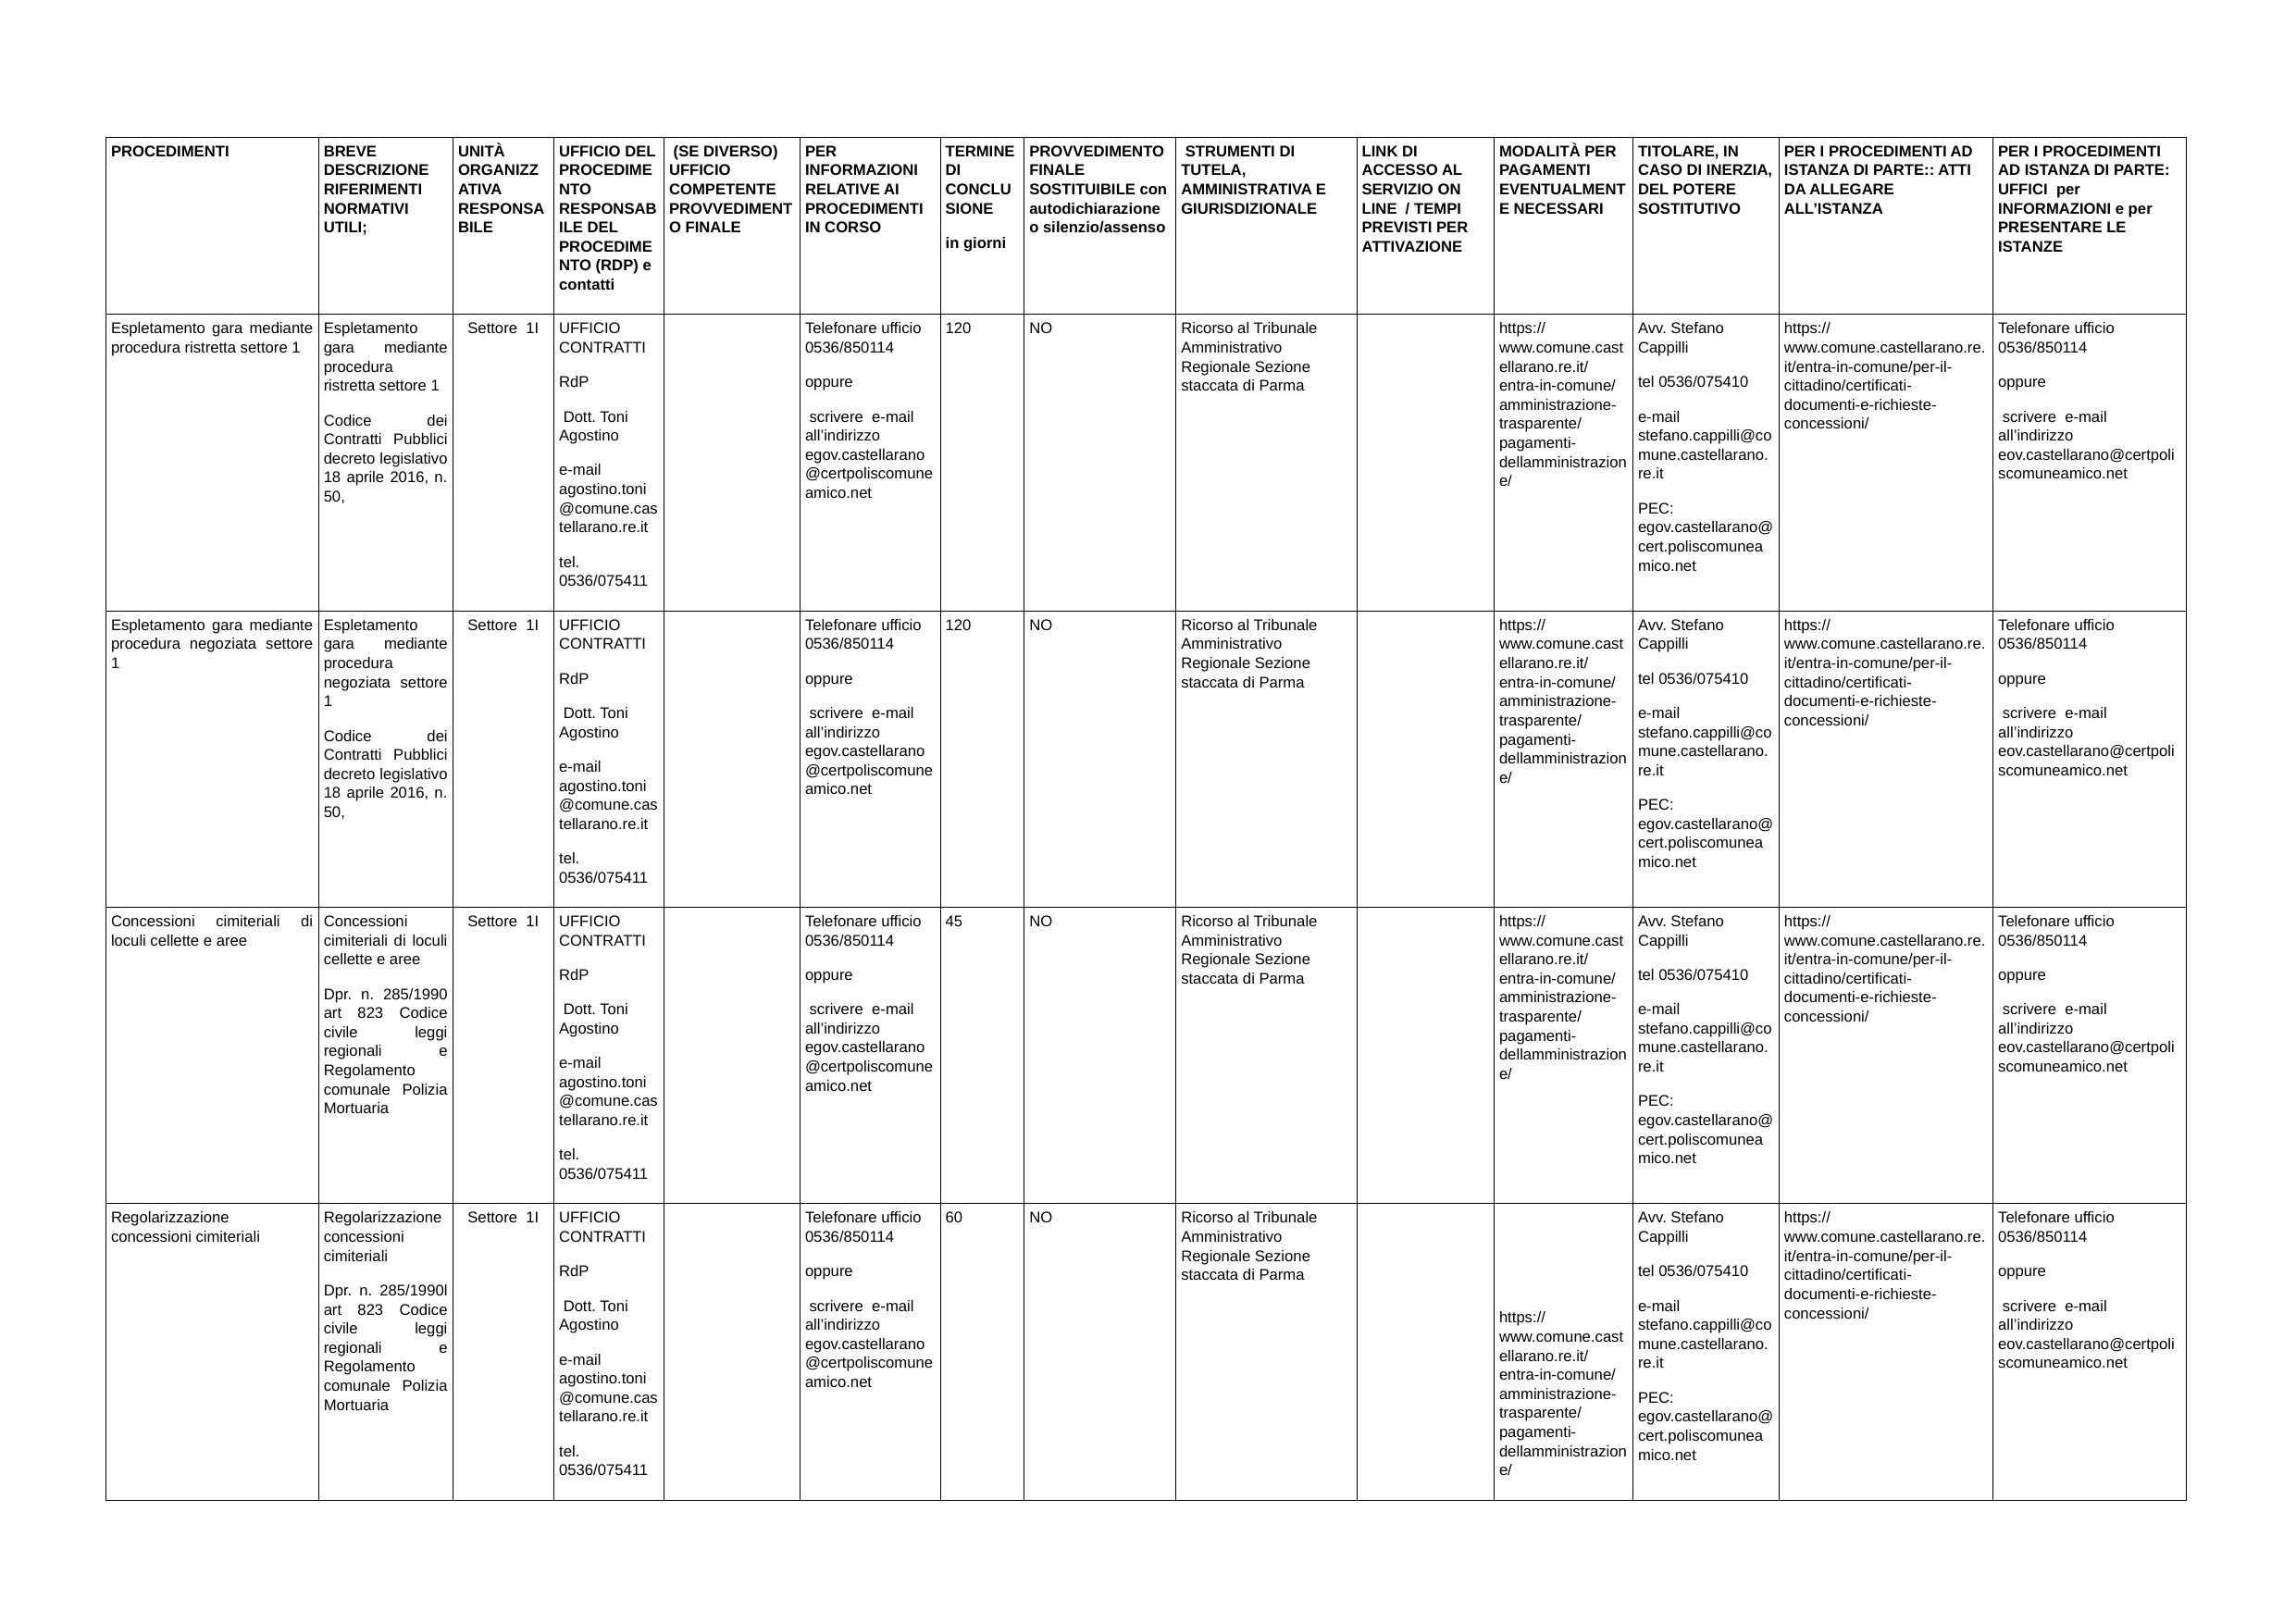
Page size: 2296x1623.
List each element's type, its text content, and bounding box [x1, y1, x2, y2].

table_header PER I PROCEDIMENTI AD ISTANZA DI PARTE:: ATTI DA ALLEGARE ALL’ISTANZA [1780, 138, 1992, 314]
table_cell [664, 908, 800, 1203]
table_cell Settore 1I [453, 908, 553, 1203]
table_header PER I PROCEDIMENTI AD ISTANZA DI PARTE: UFFICI per INFORMAZIONI e per PRESENTARE LE ISTANZE [1993, 138, 2186, 314]
table_cell NO [1024, 315, 1175, 611]
table_cell Espletamento gara mediante procedura ristretta settore 1 Codice dei Contratti Pubblici decreto legislativo 18 aprile 2016, n. 50, [319, 315, 453, 611]
table_header PROVVEDIMENTO FINALE SOSTITUIBILE con autodichiarazione o silenzio/assenso [1024, 138, 1175, 314]
table_cell Ricorso al Tribunale Amministrativo Regionale Sezione staccata di Parma [1176, 612, 1357, 907]
table_cell Regolarizzazione concessioni cimiteriali [106, 1204, 318, 1500]
table_cell Telefonare ufficio 0536/850114 oppure scrivere e-mail all’indirizzo eov.castellarano@certpoliscomuneamico.net [1993, 612, 2186, 907]
table_header LINK DI ACCESSO AL SERVIZIO ON LINE / TEMPI PREVISTI PER ATTIVAZIONE [1358, 138, 1494, 314]
table_cell [664, 1204, 800, 1500]
table_cell [664, 315, 800, 611]
table_cell https://www.comune.castellarano.re.it/entra-in-comune/amministrazione-trasparente/pagamenti-dellamministrazione/ [1495, 908, 1632, 1203]
table_cell Settore 1I [453, 612, 553, 907]
table_cell Telefonare ufficio 0536/850114 oppure scrivere e-mail all’indirizzo eov.castellarano@certpoliscomuneamico.net [1993, 1204, 2186, 1500]
table_cell Ricorso al Tribunale Amministrativo Regionale Sezione staccata di Parma [1176, 1204, 1357, 1500]
table_cell Telefonare ufficio 0536/850114 oppure scrivere e-mail all’indirizzo egov.castellarano@certpoliscomuneamico.net [800, 315, 940, 611]
table_header TITOLARE, IN CASO DI INERZIA, DEL POTERE SOSTITUTIVO [1633, 138, 1779, 314]
table_header (SE DIVERSO) UFFICIO COMPETENTE PROVVEDIMENTO FINALE [664, 138, 800, 314]
table_cell Regolarizzazione concessioni cimiteriali Dpr. n. 285/1990l art 823 Codice civile leggi regionali e Regolamento comunale Polizia Mortuaria [319, 1204, 453, 1500]
table_header PER INFORMAZIONI RELATIVE AI PROCEDIMENTI IN CORSO [800, 138, 940, 314]
table_cell 120 [941, 612, 1024, 907]
table_header BREVE DESCRIZIONE RIFERIMENTI NORMATIVI UTILI; [319, 138, 453, 314]
table_cell https://www.comune.castellarano.re.it/entra-in-comune/per-il-cittadino/certificati-documenti-e-richieste-concessioni/ [1780, 315, 1992, 611]
table_cell Concessioni cimiteriali di loculi cellette e aree Dpr. n. 285/1990 art 823 Codice civile leggi regionali e Regolamento comunale Polizia Mortuaria [319, 908, 453, 1203]
table_cell Espletamento gara mediante procedura ristretta settore 1 [106, 315, 318, 611]
table_cell Ricorso al Tribunale Amministrativo Regionale Sezione staccata di Parma [1176, 315, 1357, 611]
table_cell 120 [941, 315, 1024, 611]
table_cell https://www.comune.castellarano.re.it/entra-in-comune/per-il-cittadino/certificati-documenti-e-richieste-concessioni/ [1780, 612, 1992, 907]
table_cell Ricorso al Tribunale Amministrativo Regionale Sezione staccata di Parma [1176, 908, 1357, 1203]
table_cell Settore 1I [453, 1204, 553, 1500]
table_cell Avv. Stefano Cappilli tel 0536/075410 e-mail stefano.cappilli@comune.castellarano.re.it PEC: egov.castellarano@cert.poliscomuneamico.net [1633, 612, 1779, 907]
table_cell Avv. Stefano Cappilli tel 0536/075410 e-mail stefano.cappilli@comune.castellarano.re.it PEC: egov.castellarano@cert.poliscomuneamico.net [1633, 1204, 1779, 1500]
table_cell https://www.comune.castellarano.re.it/entra-in-comune/amministrazione-trasparente/pagamenti-dellamministrazione/ [1495, 612, 1632, 907]
table_header MODALITÀ PER PAGAMENTI EVENTUALMENTE NECESSARI [1495, 138, 1632, 314]
table_cell Telefonare ufficio 0536/850114 oppure scrivere e-mail all’indirizzo egov.castellarano@certpoliscomuneamico.net [800, 908, 940, 1203]
table_header PROCEDIMENTI [106, 138, 318, 314]
table_cell Avv. Stefano Cappilli tel 0536/075410 e-mail stefano.cappilli@comune.castellarano.re.it PEC: egov.castellarano@cert.poliscomuneamico.net [1633, 315, 1779, 611]
table_cell Concessioni cimiteriali di loculi cellette e aree [106, 908, 318, 1203]
table_header UFFICIO DEL PROCEDIMENTO RESPONSABILE DEL PROCEDIMENTO (RDP) e contatti [554, 138, 664, 314]
table_cell [1358, 612, 1494, 907]
table_cell Espletamento gara mediante procedura negoziata settore 1 [106, 612, 318, 907]
table_cell Telefonare ufficio 0536/850114 oppure scrivere e-mail all’indirizzo eov.castellarano@certpoliscomuneamico.net [1993, 908, 2186, 1203]
table_cell https://www.comune.castellarano.re.it/entra-in-comune/amministrazione-trasparente/pagamenti-dellamministrazione/ [1495, 315, 1632, 611]
table_cell NO [1024, 1204, 1175, 1500]
table_cell UFFICIO CONTRATTI RdP Dott. Toni Agostino e-mail agostino.toni@comune.castellarano.re.it tel. 0536/075411 [554, 315, 664, 611]
table_cell Telefonare ufficio 0536/850114 oppure scrivere e-mail all’indirizzo eov.castellarano@certpoliscomuneamico.net [1993, 315, 2186, 611]
table_cell https://www.comune.castellarano.re.it/entra-in-comune/per-il-cittadino/certificati-documenti-e-richieste-concessioni/ [1780, 908, 1992, 1203]
table_cell Settore 1I [453, 315, 553, 611]
table_cell Espletamento gara mediante procedura negoziata settore 1 Codice dei Contratti Pubblici decreto legislativo 18 aprile 2016, n. 50, [319, 612, 453, 907]
table_cell [1358, 315, 1494, 611]
table_header UNITÀ ORGANIZZATIVA RESPONSABILE [453, 138, 553, 314]
table_cell NO [1024, 612, 1175, 907]
table_cell https://www.comune.castellarano.re.it/entra-in-comune/per-il-cittadino/certificati-documenti-e-richieste-concessioni/ [1780, 1204, 1992, 1500]
table_cell https://www.comune.castellarano.re.it/entra-in-comune/amministrazione-trasparente/pagamenti-dellamministrazione/ [1495, 1204, 1632, 1500]
table_cell Telefonare ufficio 0536/850114 oppure scrivere e-mail all’indirizzo egov.castellarano@certpoliscomuneamico.net [800, 1204, 940, 1500]
table_cell 45 [941, 908, 1024, 1203]
table_cell Avv. Stefano Cappilli tel 0536/075410 e-mail stefano.cappilli@comune.castellarano.re.it PEC: egov.castellarano@cert.poliscomuneamico.net [1633, 908, 1779, 1203]
table_cell [1358, 908, 1494, 1203]
table_cell [1358, 1204, 1494, 1500]
table_cell UFFICIO CONTRATTI RdP Dott. Toni Agostino e-mail agostino.toni@comune.castellarano.re.it tel. 0536/075411 [554, 908, 664, 1203]
table_cell [664, 612, 800, 907]
table_cell Telefonare ufficio 0536/850114 oppure scrivere e-mail all’indirizzo egov.castellarano@certpoliscomuneamico.net [800, 612, 940, 907]
table_header STRUMENTI DI TUTELA, AMMINISTRATIVA E GIURISDIZIONALE [1176, 138, 1357, 314]
table_cell UFFICIO CONTRATTI RdP Dott. Toni Agostino e-mail agostino.toni@comune.castellarano.re.it tel. 0536/075411 [554, 1204, 664, 1500]
table_cell 60 [941, 1204, 1024, 1500]
table_header TERMINE DI CONCLUSIONE in giorni [941, 138, 1024, 314]
table_cell UFFICIO CONTRATTI RdP Dott. Toni Agostino e-mail agostino.toni@comune.castellarano.re.it tel. 0536/075411 [554, 612, 664, 907]
table_cell NO [1024, 908, 1175, 1203]
